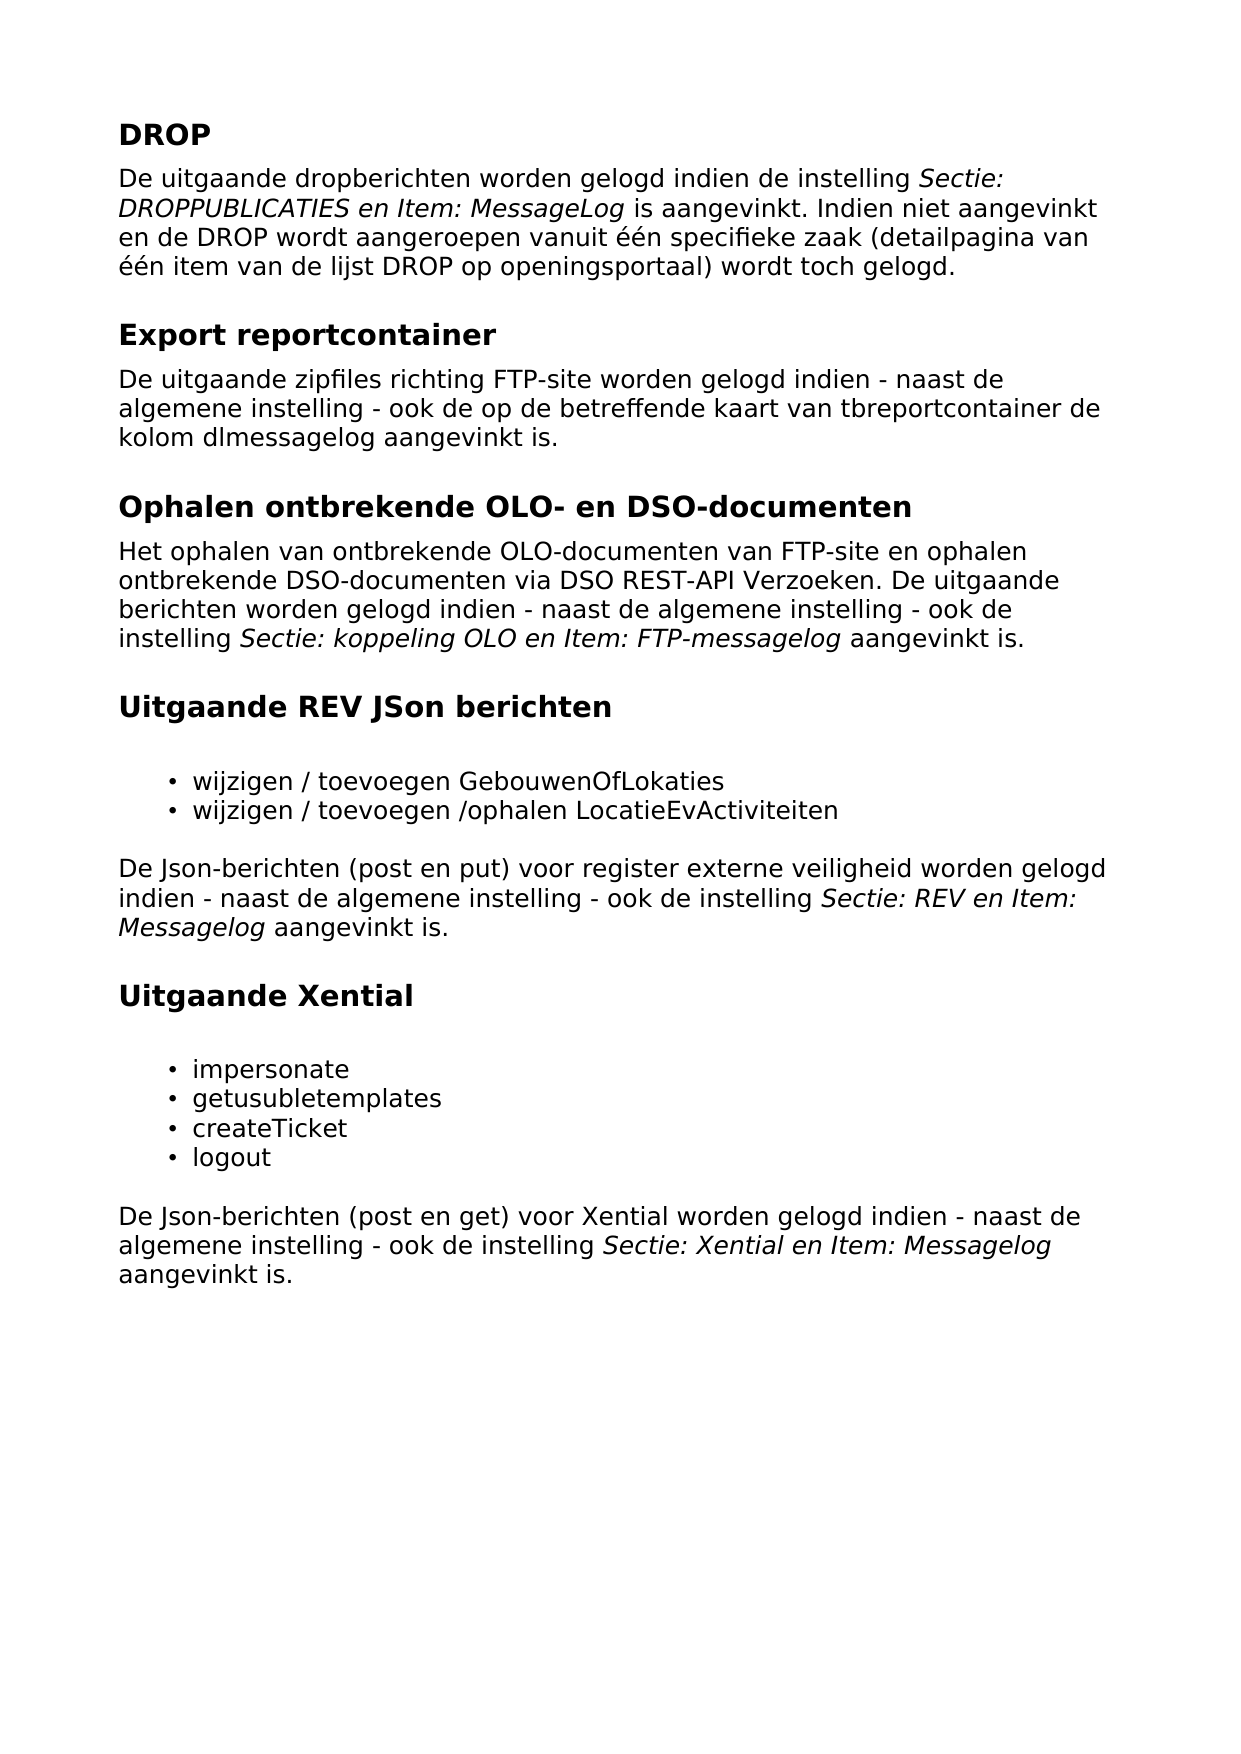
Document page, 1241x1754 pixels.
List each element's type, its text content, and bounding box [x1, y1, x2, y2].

subtitle Ophalen ontbrekende OLO- en DSO-documenten [118, 490, 1122, 524]
list wijzigen / toevoegen GebouwenOfLokaties [177, 767, 1122, 796]
subtitle Export reportcontainer [118, 319, 1122, 353]
list logout [177, 1143, 1122, 1172]
list wijzigen / toevoegen /ophalen LocatieEvActiviteiten [177, 796, 1122, 825]
text De uitgaande dropberichten worden gelogd indien de instelling Sectie: DROPPUBLICATIES en Item: MessageLog is aangevinkt. Indien niet aangevinkt en de DROP wordt aangeroepen vanuit één specifieke zaak (detailpagina van één item van de lijst DROP op openingsportaal) wordt toch gelogd. [118, 164, 1122, 281]
text De Json-berichten (post en get) voor Xential worden gelogd indien - naast de algemene instelling - ook de instelling Sectie: Xential en Item: Messagelog aangevinkt is. [118, 1202, 1122, 1289]
subtitle Uitgaande REV JSon berichten [118, 691, 1122, 725]
text Het ophalen van ontbrekende OLO-documenten van FTP-site en ophalen ontbrekende DSO-documenten via DSO REST-API Verzoeken. De uitgaande berichten worden gelogd indien - naast de algemene instelling - ook de instelling Sectie: koppeling OLO en Item: FTP-messagelog aangevinkt is. [118, 537, 1122, 653]
text De Json-berichten (post en put) voor register externe veiligheid worden gelogd indien - naast de algemene instelling - ook de instelling Sectie: REV en Item: Messagelog aangevinkt is. [118, 854, 1122, 942]
subtitle Uitgaande Xential [118, 979, 1122, 1013]
subtitle DROP [118, 118, 1122, 152]
list getusubletemplates [177, 1085, 1122, 1114]
text De uitgaande zipfiles richting FTP-site worden gelogd indien - naast de algemene instelling - ook de op de betreffende kaart van tbreportcontainer de kolom dlmessagelog aangevinkt is. [118, 365, 1122, 453]
list impersonate [177, 1056, 1122, 1085]
list createTicket [177, 1114, 1122, 1143]
